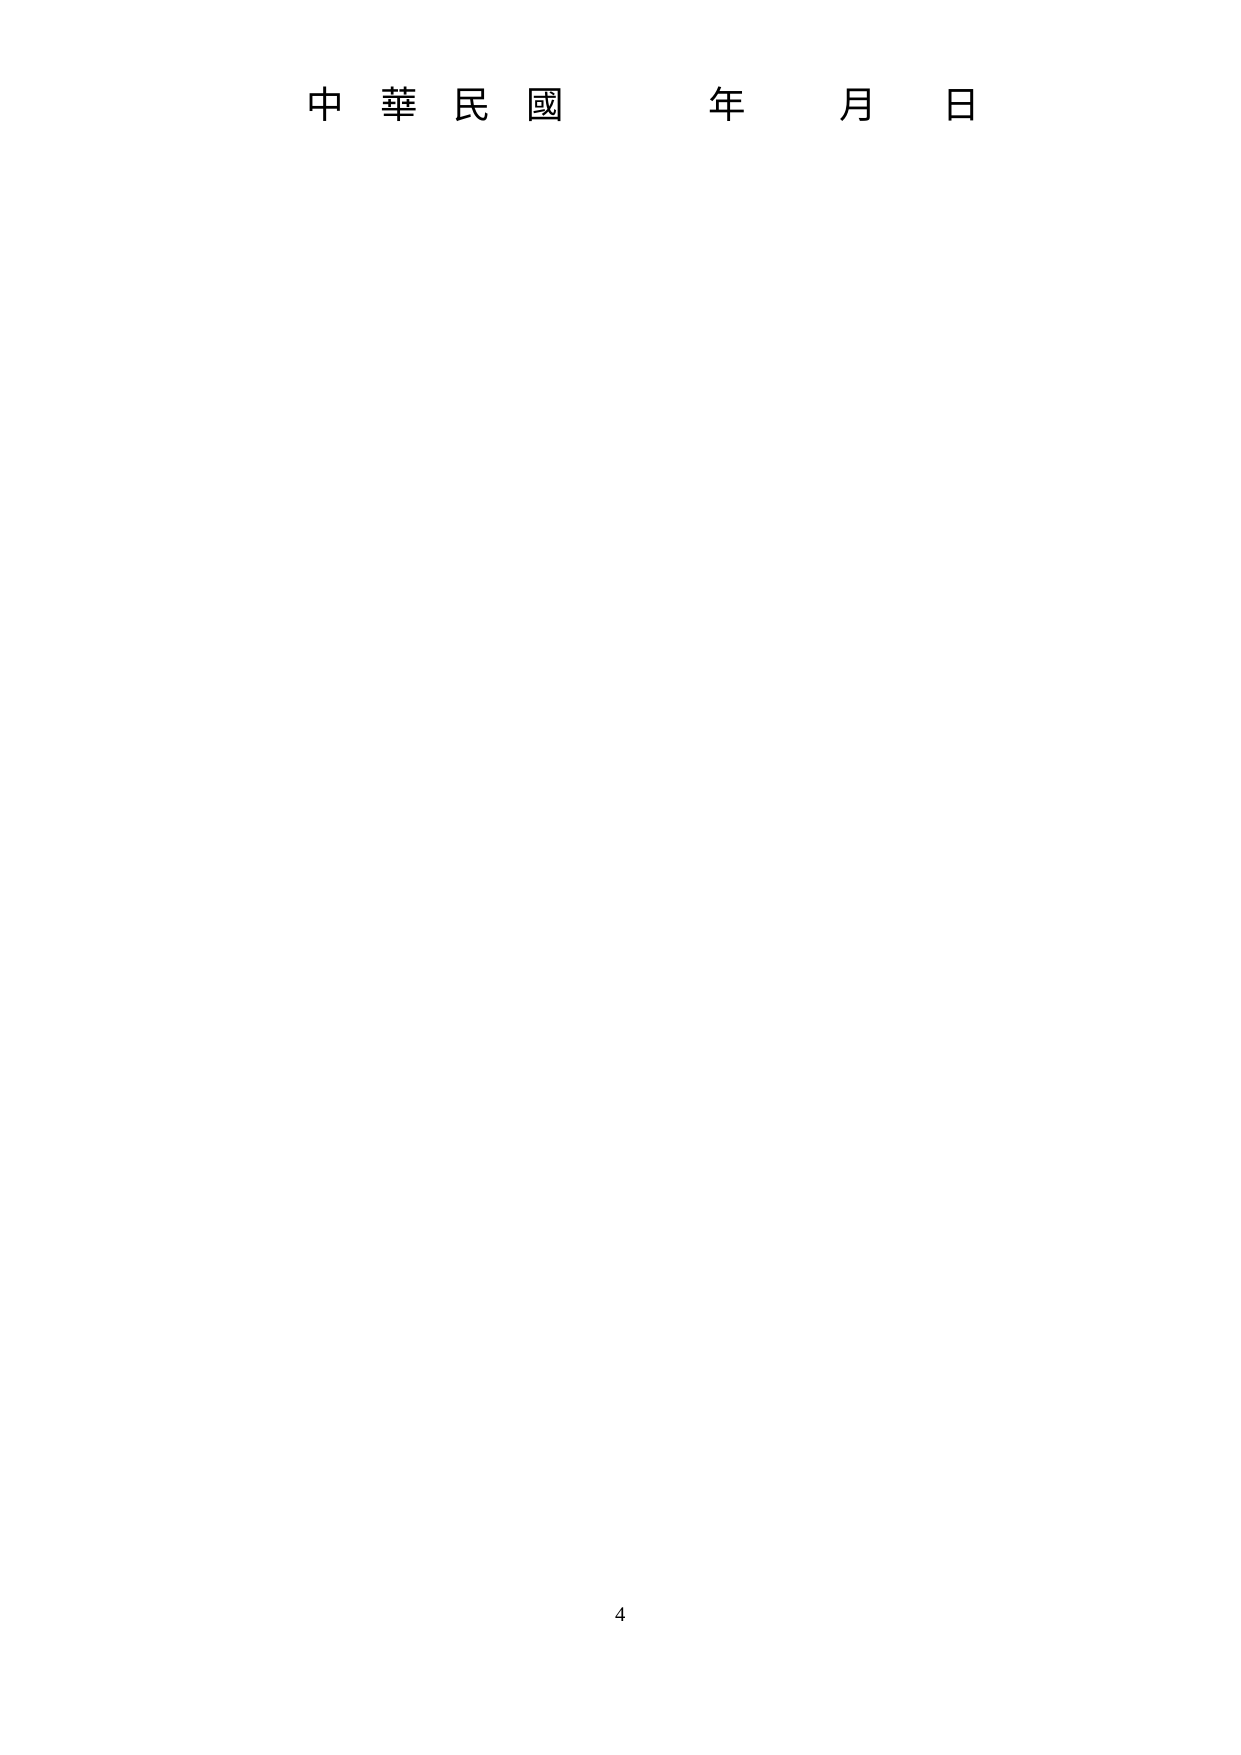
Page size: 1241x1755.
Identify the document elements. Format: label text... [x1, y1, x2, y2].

subtitle 中 華 民 國 年 月 日 [178, 75, 1107, 129]
